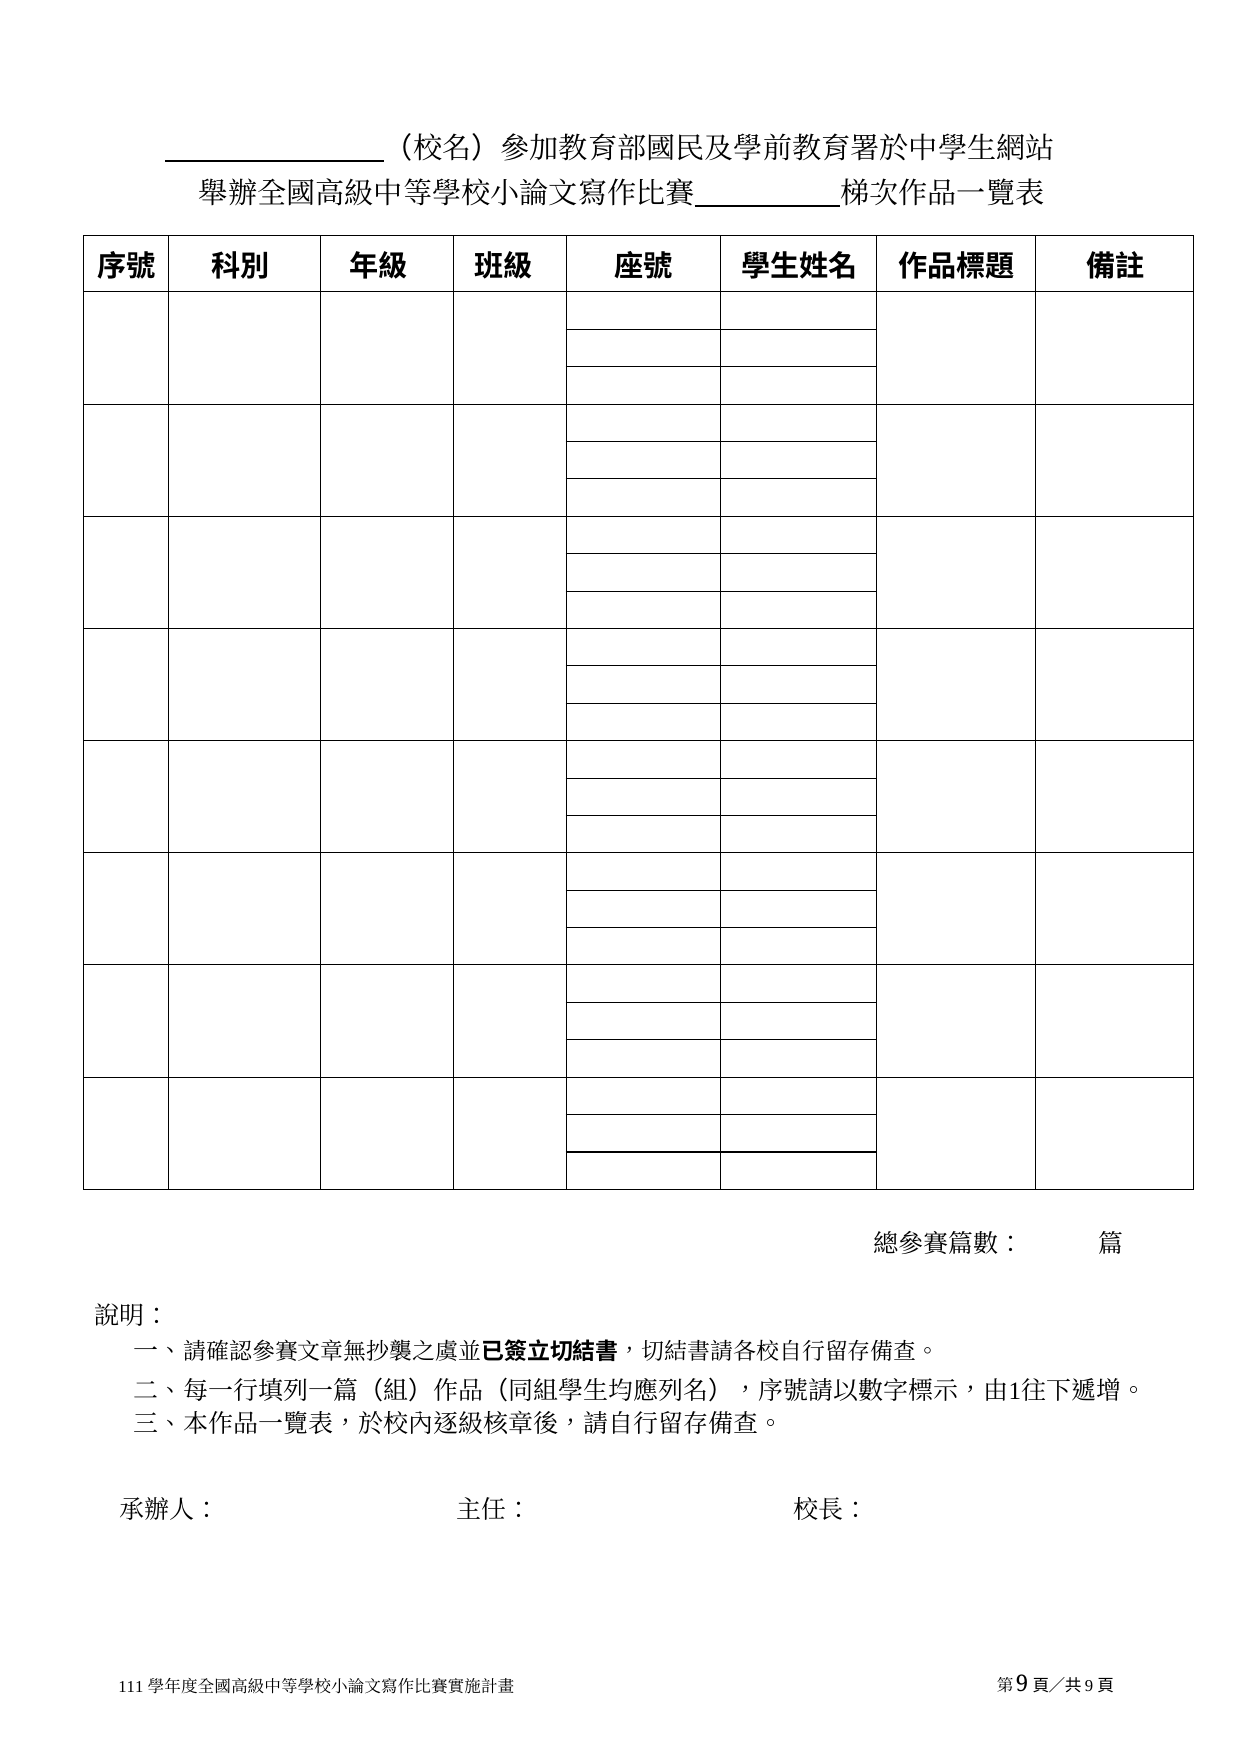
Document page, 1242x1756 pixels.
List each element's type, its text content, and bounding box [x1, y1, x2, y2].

table_header 序號 [84, 236, 168, 291]
table_cell [567, 629, 720, 665]
table_cell [567, 517, 720, 553]
table_cell [567, 592, 720, 628]
table_cell [721, 405, 876, 441]
table_cell [567, 928, 720, 964]
table_cell [169, 741, 320, 852]
table_cell [721, 816, 876, 852]
table_cell [1036, 1078, 1193, 1189]
table_cell [567, 1078, 720, 1114]
table_cell [567, 704, 720, 740]
table_cell [567, 666, 720, 703]
table_cell [321, 629, 453, 740]
table_cell [169, 965, 320, 1077]
table_cell [1036, 517, 1193, 628]
table_header 作品標題 [877, 236, 1035, 291]
table_cell [169, 1078, 320, 1189]
table_cell [321, 965, 453, 1077]
text 總參賽篇數： 篇 [71, 1223, 1123, 1259]
table_cell [567, 330, 720, 366]
table_cell [721, 965, 876, 1002]
table_cell [169, 517, 320, 628]
table_cell [454, 853, 566, 964]
table_header 校長： [662, 1500, 889, 1525]
table_cell [454, 741, 566, 852]
table_cell [454, 629, 566, 740]
table_header 學生姓名 [721, 236, 876, 291]
table_cell [84, 741, 168, 852]
table_cell [721, 741, 876, 777]
table_cell [169, 405, 320, 516]
text 說明： [94, 1299, 1210, 1331]
table_cell [567, 891, 720, 927]
table_cell [567, 1040, 720, 1077]
table_cell [877, 405, 1035, 516]
table_cell [721, 704, 876, 740]
text （校名）參加教育部國民及學前教育署於中學生網站 [71, 121, 1054, 168]
table_cell [721, 1078, 876, 1114]
table_cell [84, 292, 168, 403]
table_cell [567, 741, 720, 777]
table_cell [877, 741, 1035, 852]
table_cell [721, 592, 876, 628]
table_cell [721, 479, 876, 516]
table_cell [567, 479, 720, 516]
table_cell [1036, 292, 1193, 403]
table_cell [321, 517, 453, 628]
table_cell [721, 1115, 876, 1151]
table_header 備註 [1036, 236, 1193, 291]
table_cell [721, 442, 876, 478]
table_cell [169, 853, 320, 964]
table_cell [877, 1078, 1035, 1189]
table_cell [567, 853, 720, 890]
table_header 承辦人： [99, 1500, 338, 1525]
table_header 班級 [454, 236, 566, 291]
table_cell [1036, 741, 1193, 852]
table_cell [567, 816, 720, 852]
table_cell [321, 1078, 453, 1189]
table_cell [721, 330, 876, 366]
table_cell [84, 1078, 168, 1189]
table_cell [321, 741, 453, 852]
table_cell [321, 405, 453, 516]
table_cell [721, 891, 876, 927]
table_cell [84, 405, 168, 516]
table_cell [721, 1153, 876, 1189]
table_cell [84, 853, 168, 964]
table_cell [454, 965, 566, 1077]
text 舉辦全國高級中等學校小論文寫作比賽 梯次作品一覽表 [71, 170, 1044, 212]
table_cell [721, 1003, 876, 1039]
table_cell [721, 928, 876, 964]
table_cell [721, 1040, 876, 1077]
table_cell [567, 292, 720, 329]
table_cell [84, 965, 168, 1077]
text 二、每一行填列一篇（組）作品（同組學生均應列名），序號請以數字標示，由1往下遞增。 [133, 1367, 1210, 1407]
table_cell [567, 1115, 720, 1151]
table_cell [721, 554, 876, 591]
table_cell [877, 853, 1035, 964]
table_cell [877, 629, 1035, 740]
table_header 科別 [169, 236, 320, 291]
table_cell [567, 1003, 720, 1039]
table_cell [567, 554, 720, 591]
table_cell [1036, 629, 1193, 740]
table_cell [169, 629, 320, 740]
table_cell [321, 853, 453, 964]
text 三、本作品一覽表，於校內逐級核章後，請自行留存備查。 [133, 1407, 1210, 1439]
table_cell [454, 405, 566, 516]
table_cell [567, 965, 720, 1002]
table_cell [321, 292, 453, 403]
table_cell [721, 629, 876, 665]
table_cell [567, 442, 720, 478]
table_cell [567, 367, 720, 403]
table_cell [454, 1078, 566, 1189]
table_cell [721, 517, 876, 553]
table_cell [1036, 405, 1193, 516]
text 一、請確認參賽文章無抄襲之虞並已簽立切結書，切結書請各校自行留存備查。 [133, 1331, 1210, 1367]
table_cell [721, 367, 876, 403]
table_header 座號 [567, 236, 720, 291]
table_cell [877, 517, 1035, 628]
table_cell [877, 965, 1035, 1077]
table_cell [567, 1153, 720, 1189]
table_cell [454, 292, 566, 403]
table_cell [1036, 853, 1193, 964]
table_cell [567, 405, 720, 441]
table_cell [721, 666, 876, 703]
table_cell [877, 292, 1035, 403]
table_cell [169, 292, 320, 403]
table_cell [84, 517, 168, 628]
table_cell [454, 517, 566, 628]
table_cell [721, 779, 876, 815]
table_header 年級 [321, 236, 453, 291]
table_header 主任： [338, 1500, 662, 1525]
table_cell [721, 292, 876, 329]
table_cell [721, 853, 876, 890]
table_cell [84, 629, 168, 740]
table_cell [1036, 965, 1193, 1077]
table_cell [567, 779, 720, 815]
